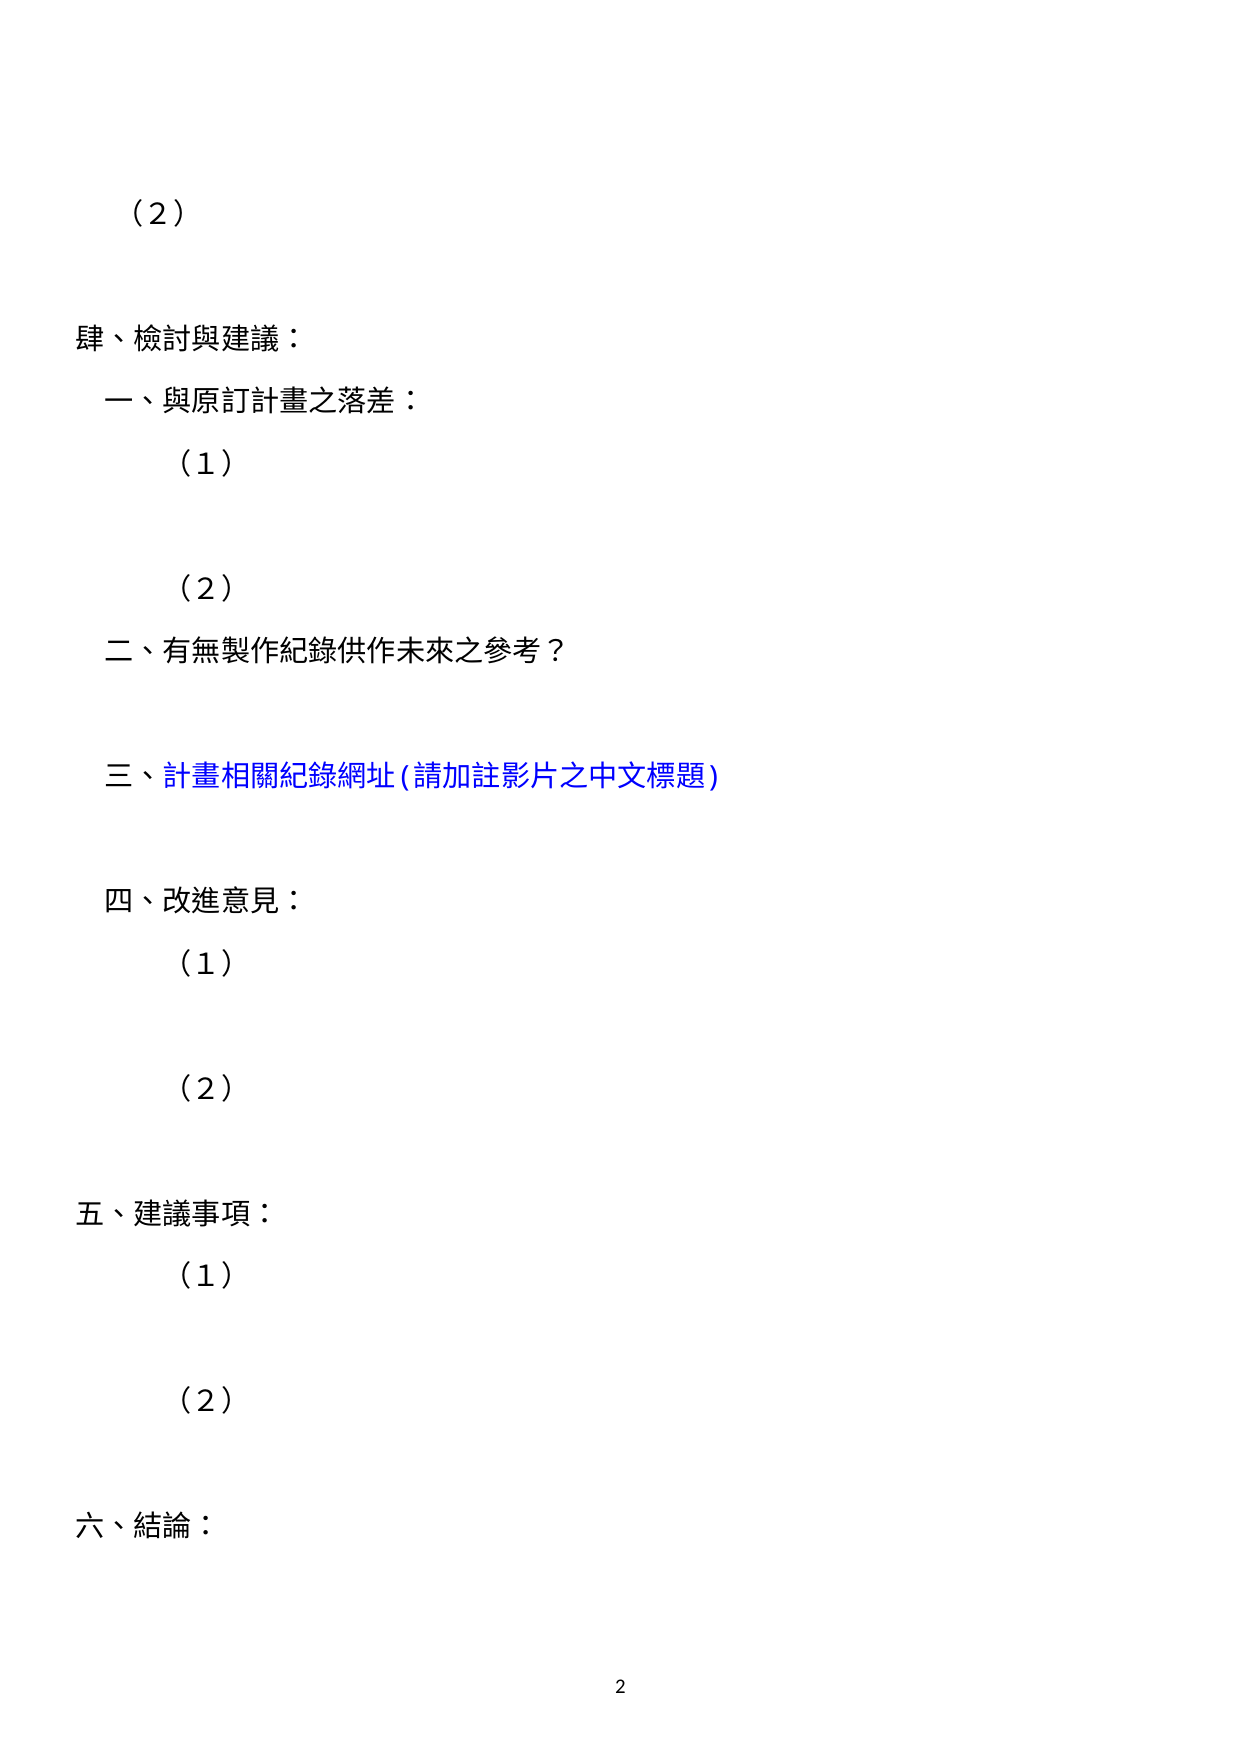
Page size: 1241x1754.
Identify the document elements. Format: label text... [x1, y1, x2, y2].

text 三、計畫相關紀錄網址(請加註影片之中文標題) [75, 732, 1165, 795]
text （２） [75, 1045, 1165, 1107]
text （１） [75, 1232, 1165, 1295]
text 四、改進意見： [75, 857, 1165, 920]
text （２） [75, 1357, 1165, 1420]
text （１） [75, 420, 1165, 482]
text 二、有無製作紀錄供作未來之參考？ [75, 607, 1165, 670]
text （２） [75, 545, 1165, 607]
text （１） [75, 920, 1165, 982]
text 肆、檢討與建議： [75, 295, 1165, 357]
text 一、與原訂計畫之落差： [75, 357, 1165, 420]
text 六、結論： [75, 1482, 1165, 1545]
text 五、建議事項： [75, 1170, 1165, 1232]
text （２） [75, 170, 1165, 232]
